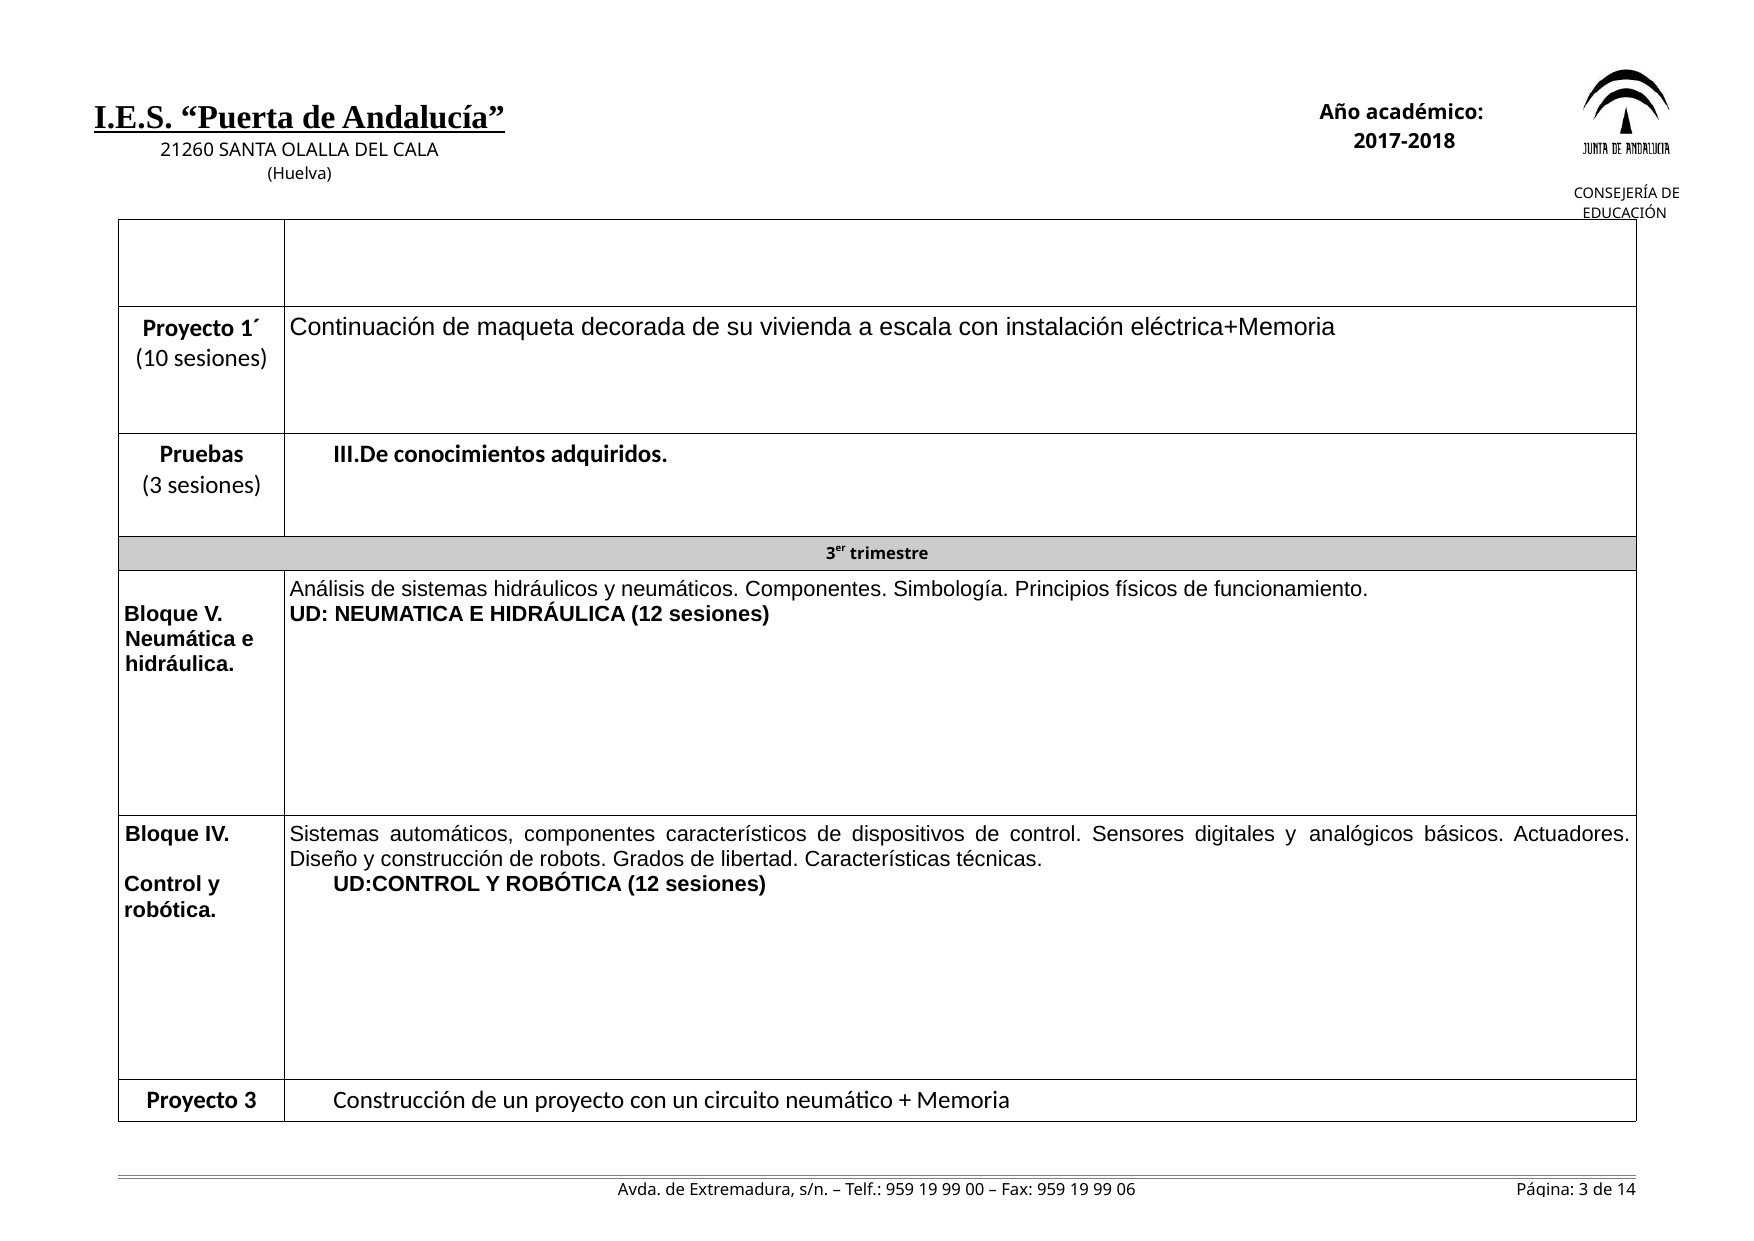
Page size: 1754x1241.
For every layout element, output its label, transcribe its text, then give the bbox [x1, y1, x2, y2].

table_cell Sistemas automáticos, componentes característicos de dispositivos de control. Sensores digitales y analógicos básicos. Actuadores. Diseño y construcción de robots. Grados de libertad. Características técnicas. UD:CONTROL Y ROBÓTICA (12 sesiones) [285, 816, 1636, 1079]
table_cell [285, 220, 1636, 306]
table_cell Análisis de sistemas hidráulicos y neumáticos. Componentes. Simbología. Principios físicos de funcionamiento. UD: NEUMATICA E HIDRÁULICA (12 sesiones) [285, 571, 1636, 815]
table_cell [119, 220, 284, 306]
table_cell Proyecto 3 [119, 1080, 284, 1121]
table_cell Continuación de maqueta decorada de su vivienda a escala con instalación eléctrica+Memoria [285, 307, 1636, 432]
table_cell Proyecto 1´ (10 sesiones) [119, 307, 284, 432]
table_cell 3er trimestre [119, 537, 1636, 570]
table_cell Construcción de un proyecto con un circuito neumático + Memoria [285, 1080, 1636, 1121]
picture [1582, 69, 1671, 154]
table_cell Bloque V. Neumática e hidráulica. [119, 571, 284, 815]
table_cell Bloque IV. Control y robótica. [119, 816, 284, 1079]
table_cell III.De conocimientos adquiridos. [285, 434, 1636, 536]
table_cell Pruebas (3 sesiones) [119, 434, 284, 536]
